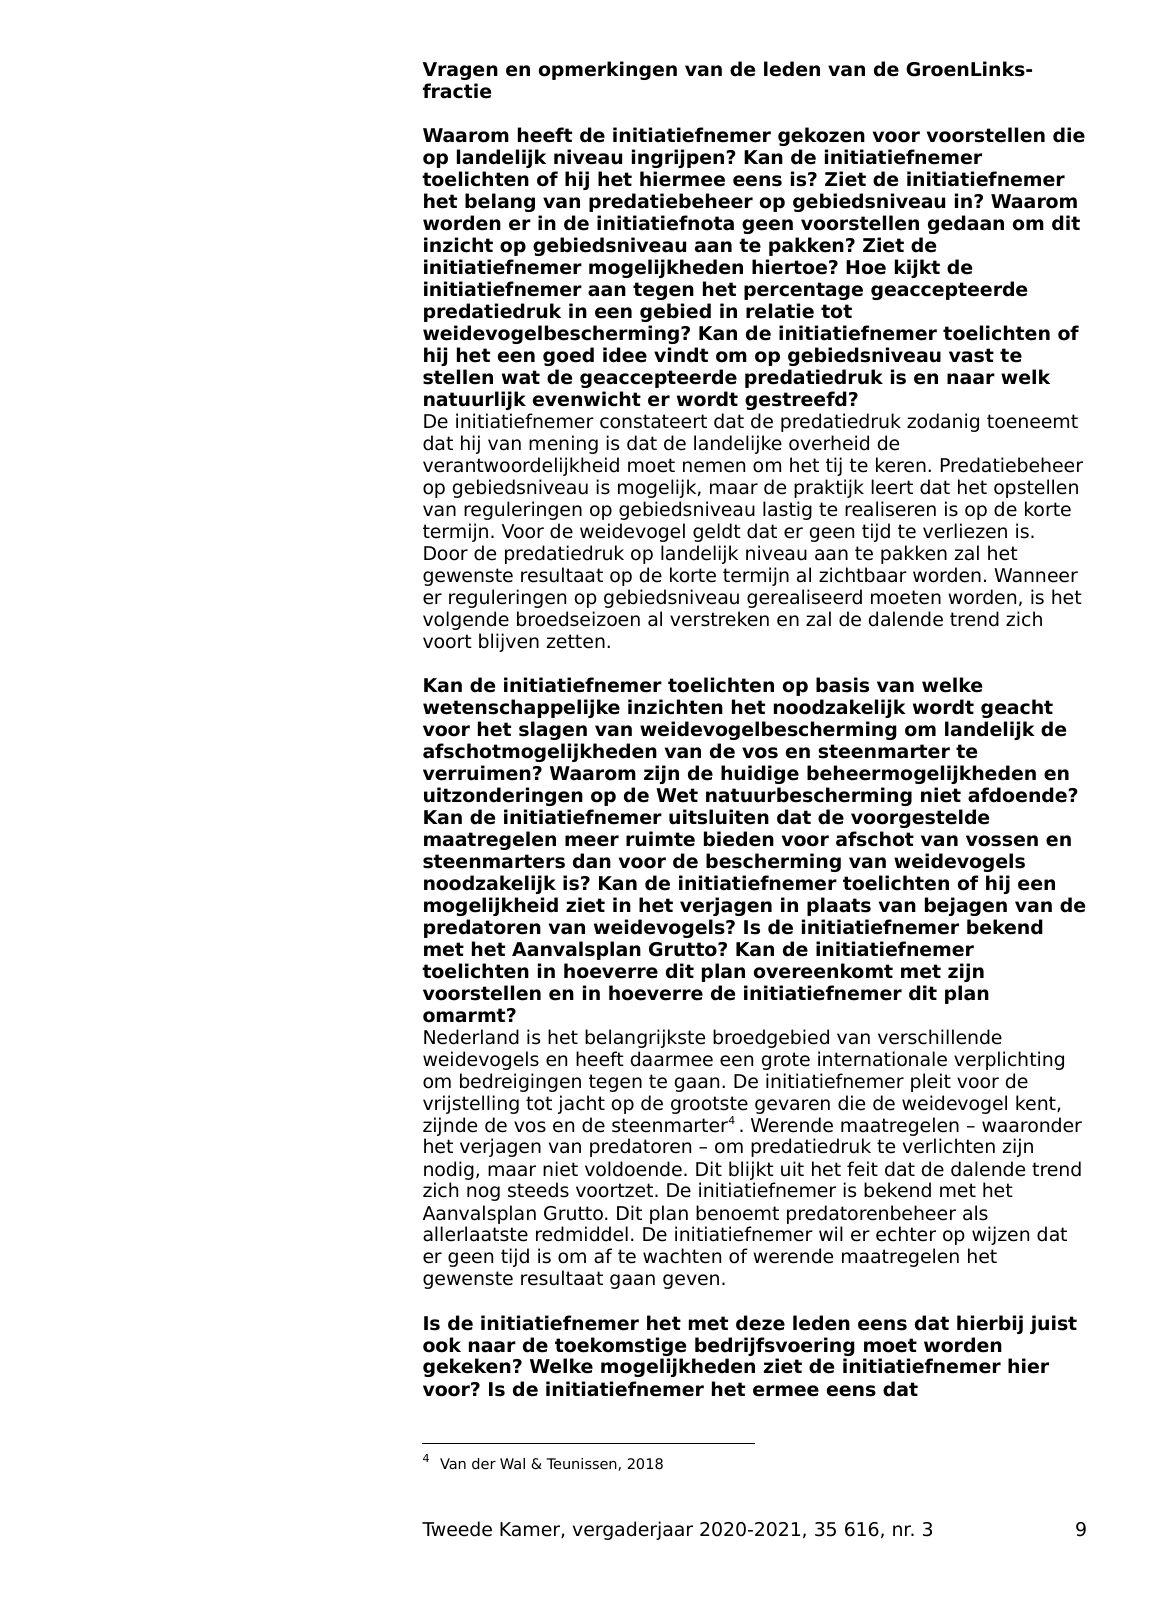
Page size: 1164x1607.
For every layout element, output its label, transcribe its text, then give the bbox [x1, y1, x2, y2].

text Waarom heeft de initiatiefnemer gekozen voor voorstellen die op landelijk niveau ingrijpen? Kan de initiatiefnemer toelichten of hij het hiermee eens is? Ziet de initiatiefnemer het belang van predatiebeheer op gebiedsniveau in? Waarom worden er in de initiatiefnota geen voorstellen gedaan om dit inzicht op gebiedsniveau aan te pakken? Ziet de initiatiefnemer mogelijkheden hiertoe? Hoe kijkt de initiatiefnemer aan tegen het percentage geaccepteerde predatiedruk in een gebied in relatie tot weidevogelbescherming? Kan de initiatiefnemer toelichten of hij het een goed idee vindt om op gebiedsniveau vast te stellen wat de geaccepteerde predatiedruk is en naar welk natuurlijk evenwicht er wordt gestreefd? [422, 125, 1087, 411]
text Is de initiatiefnemer het met deze leden eens dat hierbij juist ook naar de toekomstige bedrijfsvoering moet worden gekeken? Welke mogelijkheden ziet de initiatiefnemer hier voor? Is de initiatiefnemer het ermee eens dat [422, 1312, 1087, 1400]
text Nederland is het belangrijkste broedgebied van verschillende weidevogels en heeft daarmee een grote internationale verplichting om bedreigingen tegen te gaan. De initiatiefnemer pleit voor de vrijstelling tot jacht op de grootste gevaren die de weidevogel kent, zijnde de vos en de steenmarter. Werende maatregelen – waaronder het verjagen van predatoren – om predatiedruk te verlichten zijn nodig, maar niet voldoende. Dit blijkt uit het feit dat de dalende trend zich nog steeds voortzet. De initiatiefnemer is bekend met het Aanvalsplan Grutto. Dit plan benoemt predatorenbeheer als allerlaatste redmiddel. De initiatiefnemer wil er echter op wijzen dat er geen tijd is om af te wachten of werende maatregelen het gewenste resultaat gaan geven. [422, 1027, 1087, 1290]
text De initiatiefnemer constateert dat de predatiedruk zodanig toeneemt dat hij van mening is dat de landelijke overheid de verantwoordelijkheid moet nemen om het tij te keren. Predatiebeheer op gebiedsniveau is mogelijk, maar de praktijk leert dat het opstellen van reguleringen op gebiedsniveau lastig te realiseren is op de korte termijn. Voor de weidevogel geldt dat er geen tijd te verliezen is. Door de predatiedruk op landelijk niveau aan te pakken zal het gewenste resultaat op de korte termijn al zichtbaar worden. Wanneer er reguleringen op gebiedsniveau gerealiseerd moeten worden, is het volgende broedseizoen al verstreken en zal de dalende trend zich voort blijven zetten. [422, 411, 1087, 653]
subtitle Vragen en opmerkingen van de leden van de GroenLinks-fractie [422, 59, 1087, 103]
text Van der Wal & Teunissen, 2018 [422, 1452, 1087, 1474]
text Kan de initiatiefnemer toelichten op basis van welke wetenschappelijke inzichten het noodzakelijk wordt geacht voor het slagen van weidevogelbescherming om landelijk de afschotmogelijkheden van de vos en steenmarter te verruimen? Waarom zijn de huidige beheermogelijkheden en uitzonderingen op de Wet natuurbescherming niet afdoende? Kan de initiatiefnemer uitsluiten dat de voorgestelde maatregelen meer ruimte bieden voor afschot van vossen en steenmarters dan voor de bescherming van weidevogels noodzakelijk is? Kan de initiatiefnemer toelichten of hij een mogelijkheid ziet in het verjagen in plaats van bejagen van de predatoren van weidevogels? Is de initiatiefnemer bekend met het Aanvalsplan Grutto? Kan de initiatiefnemer toelichten in hoeverre dit plan overeenkomt met zijn voorstellen en in hoeverre de initiatiefnemer dit plan omarmt? [422, 675, 1087, 1027]
